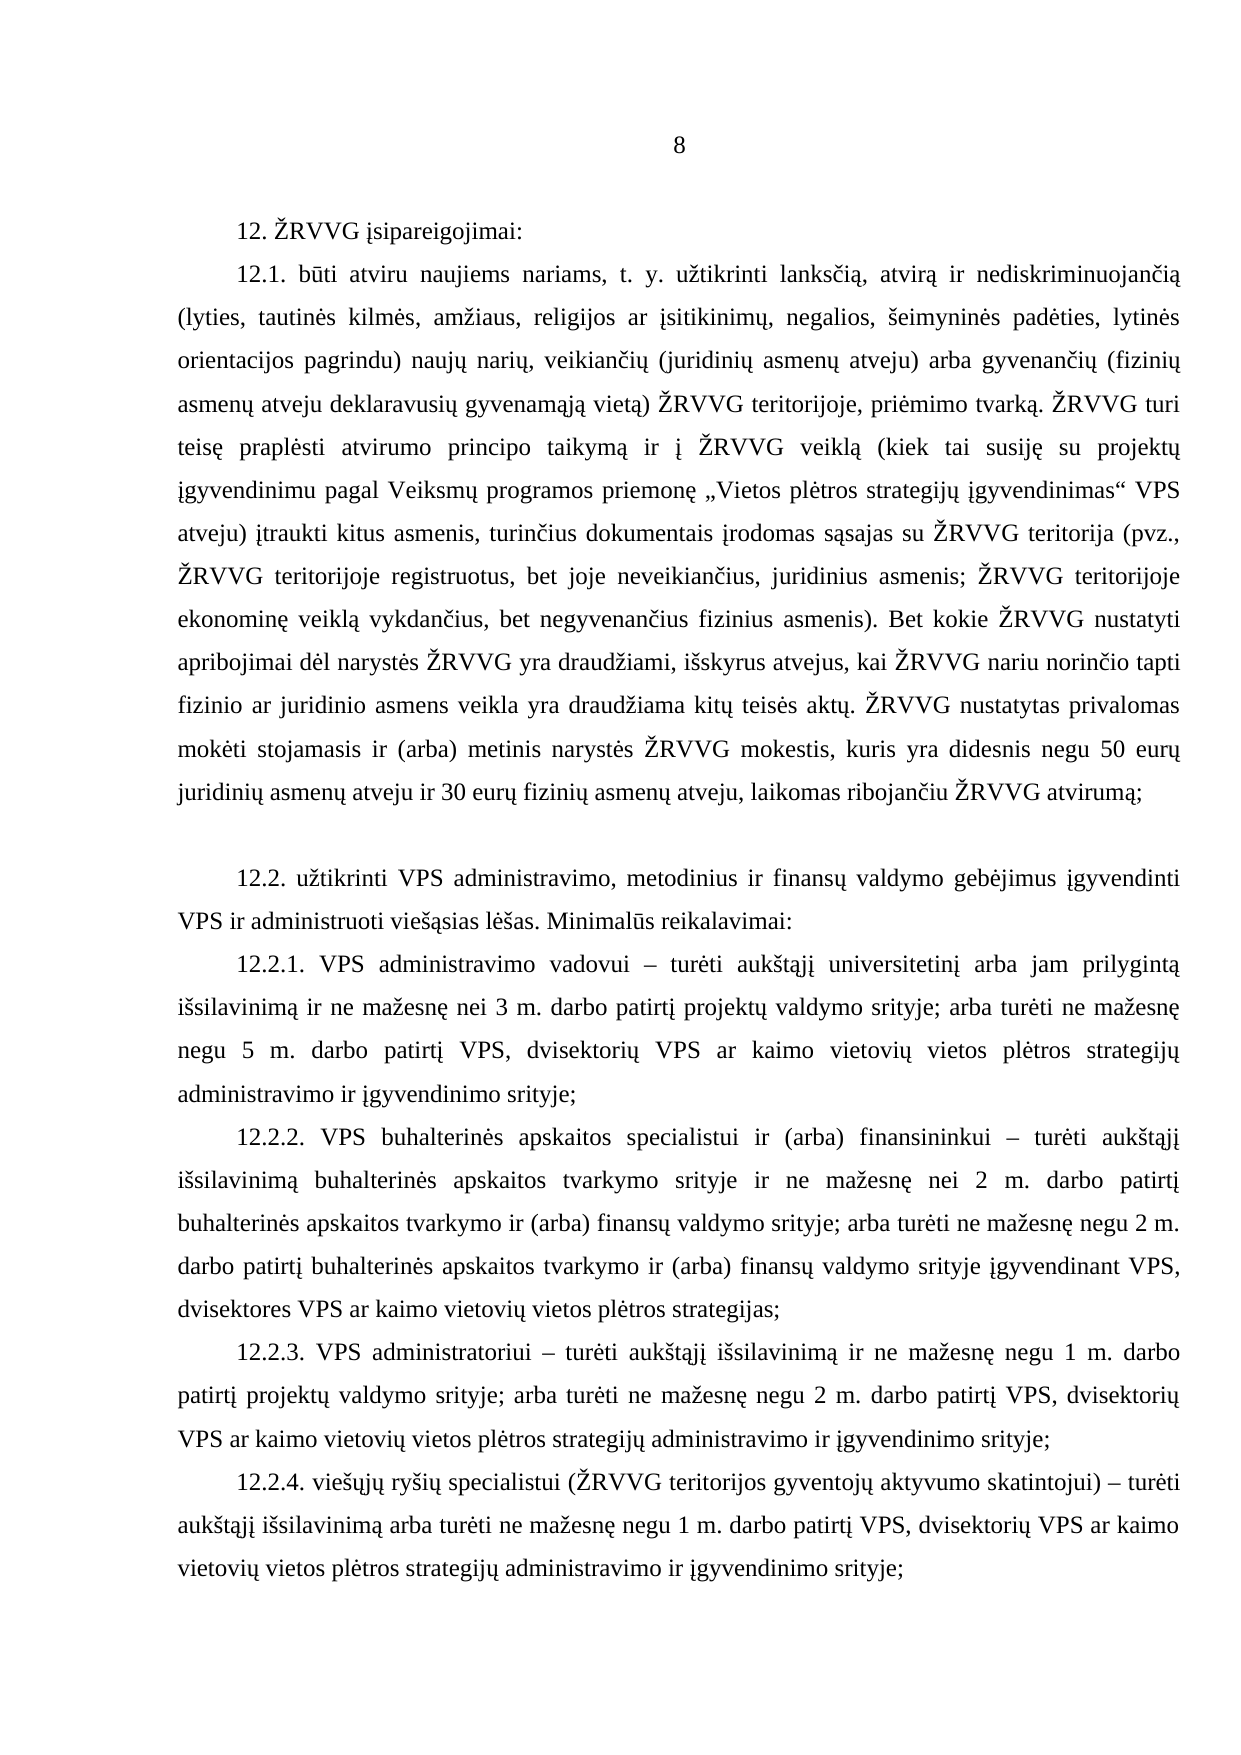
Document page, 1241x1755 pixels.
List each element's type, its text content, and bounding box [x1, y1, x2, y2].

text 12.2.3. VPS administratoriui – turėti aukštąjį išsilavinimą ir ne mažesnę negu 1 m. darbo patirtį projektų valdymo srityje; arba turėti ne mažesnę negu 2 m. darbo patirtį VPS, dvisektorių VPS ar kaimo vietovių vietos plėtros strategijų administravimo ir įgyvendinimo srityje; [177, 1337, 1181, 1452]
text 12.2.2. VPS buhalterinės apskaitos specialistui ir (arba) finansininkui – turėti aukštąjį išsilavinimą buhalterinės apskaitos tvarkymo srityje ir ne mažesnę nei 2 m. darbo patirtį buhalterinės apskaitos tvarkymo ir (arba) finansų valdymo srityje; arba turėti ne mažesnę negu 2 m. darbo patirtį buhalterinės apskaitos tvarkymo ir (arba) finansų valdymo srityje įgyvendinant VPS, dvisektores VPS ar kaimo vietovių vietos plėtros strategijas; [177, 1122, 1181, 1323]
text 12.2.1. VPS administravimo vadovui – turėti aukštąjį universitetinį arba jam prilygintą išsilavinimą ir ne mažesnę nei 3 m. darbo patirtį projektų valdymo srityje; arba turėti ne mažesnę negu 5 m. darbo patirtį VPS, dvisektorių VPS ar kaimo vietovių vietos plėtros strategijų administravimo ir įgyvendinimo srityje; [177, 949, 1181, 1107]
text 12.2. užtikrinti VPS administravimo, metodinius ir finansų valdymo gebėjimus įgyvendinti VPS ir administruoti viešąsias lėšas. Minimalūs reikalavimai: [177, 863, 1181, 935]
text 12.1. būti atviru naujiems nariams, t. y. užtikrinti lanksčią, atvirą ir nediskriminuojančią (lyties, tautinės kilmės, amžiaus, religijos ar įsitikinimų, negalios, šeimyninės padėties, lytinės orientacijos pagrindu) naujų narių, veikiančių (juridinių asmenų atveju) arba gyvenančių (fizinių asmenų atveju deklaravusių gyvenamąją vietą) ŽRVVG teritorijoje, priėmimo tvarką. ŽRVVG turi teisę praplėsti atvirumo principo taikymą ir į ŽRVVG veiklą (kiek tai susiję su projektų įgyvendinimu pagal Veiksmų programos priemonę „Vietos plėtros strategijų įgyvendinimas“ VPS atveju) įtraukti kitus asmenis, turinčius dokumentais įrodomas sąsajas su ŽRVVG teritorija (pvz., ŽRVVG teritorijoje registruotus, bet joje neveikiančius, juridinius asmenis; ŽRVVG teritorijoje ekonominę veiklą vykdančius, bet negyvenančius fizinius asmenis). Bet kokie ŽRVVG nustatyti apribojimai dėl narystės ŽRVVG yra draudžiami, išskyrus atvejus, kai ŽRVVG nariu norinčio tapti fizinio ar juridinio asmens veikla yra draudžiama kitų teisės aktų. ŽRVVG nustatytas privalomas mokėti stojamasis ir (arba) metinis narystės ŽRVVG mokestis, kuris yra didesnis negu 50 eurų juridinių asmenų atveju ir 30 eurų fizinių asmenų atveju, laikomas ribojančiu ŽRVVG atvirumą; [177, 259, 1181, 806]
text 12. ŽRVVG įsipareigojimai: [177, 216, 1181, 245]
text 12.2.4. viešųjų ryšių specialistui (ŽRVVG teritorijos gyventojų aktyvumo skatintojui) – turėti aukštąjį išsilavinimą arba turėti ne mažesnę negu 1 m. darbo patirtį VPS, dvisektorių VPS ar kaimo vietovių vietos plėtros strategijų administravimo ir įgyvendinimo srityje; [177, 1467, 1181, 1582]
